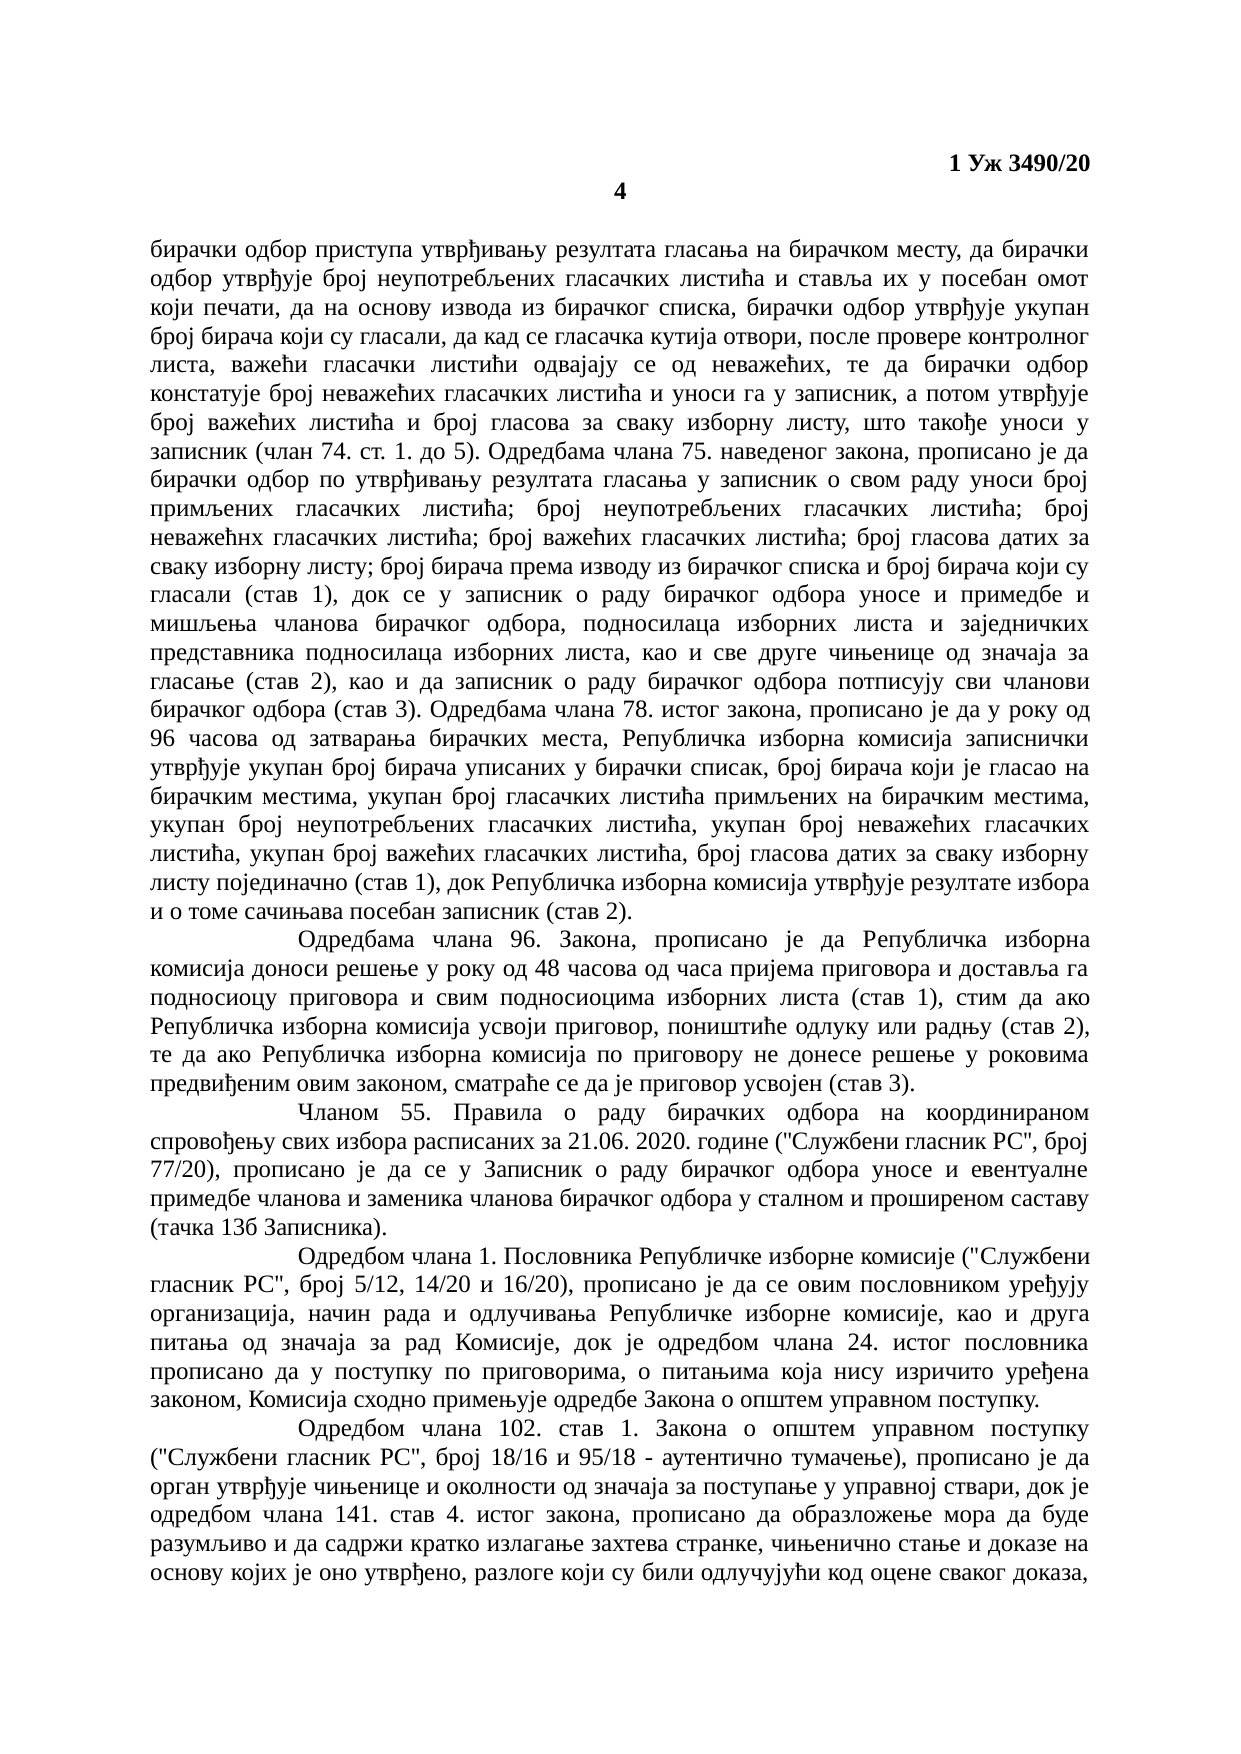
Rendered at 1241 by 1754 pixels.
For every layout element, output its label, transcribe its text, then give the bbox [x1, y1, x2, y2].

text бирачки одбор приступа утврђивању резултата гласања на бирачком месту, да бирачки одбор утврђује број неупотребљених гласачких листића и ставља их у посебан омот који печати, да на основу извода из бирачког списка, бирачки одбор утврђује укупан број бирача који су гласали, да кад се гласачка кутија отвори, после провере контролног листа, важећи гласачки листићи одвајају се од неважећих, те да бирачки одбор констатује број неважећих гласачких листића и уноси га у записник, а потом утврђује број важећих листића и број гласова за сваку изборну листу, што такође уноси у записник (члан 74. ст. 1. до 5). Одредбама члана 75. наведеног закона, прописано је да бирачки одбор по утврђивању резултата гласања у записник о свом раду уноси број примљених гласачких листића; број неупотребљених гласачких листића; број неважећнх гласачких листића; број важећих гласачких листића; број гласова датих за сваку изборну листу; број бирача према изводу из бирачког списка и број бирача који су гласали (став 1), док се у записник о раду бирачког одбора уносе и примедбе и мишљења чланова бирачког одбора, подносилаца изборних листа и заједничких представника подносилаца изборних листа, као и све друге чињенице од значаја за гласање (став 2), као и да записник о раду бирачког одбора потписују сви чланови бирачког одбора (став 3). Одредбама члана 78. истог закона, прописано је да у року од 96 часова од затварања бирачких места, Републичка изборна комисија записнички утврђује укупан број бирача уписаних у бирачки списак, број бирача који је гласао на бирачким местима, укупан број гласачких листића примљених на бирачким местима, укупан број неупотребљених гласачких листића, укупан број неважећих гласачких листића, укупан број важећих гласачких листића, број гласова датих за сваку изборну листу појединачно (став 1), док Републичка изборна комисија утврђује резултате избора и о томе сачињава посебан записник (став 2). [150, 234, 1090, 924]
text Чланом 55. Правила о раду бирачких одбора на координираном спровођењу свих избора расписаних за 21.06. 2020. године (''Службени гласник РС'', број 77/20), прописано је да се у Записник о раду бирачког одбора уносе и евентуалне примедбе чланова и заменика чланова бирачког одбора у сталном и проширеном саставу (тачка 13б Записника). [150, 1097, 1090, 1241]
text Одредбама члана 96. Закона, прописано је да Републичка изборна комисија доноси решење у року од 48 часова од часа пријема приговора и доставља га подносиоцу приговора и свим подносиоцима изборних листа (став 1), стим да ако Републичка изборна комисија усвоји приговор, поништиће одлуку или радњу (став 2), те да ако Републичка изборна комисија по приговору не донесе решење у роковима предвиђеним овим законом, сматраће се да је приговор усвојен (став 3). [150, 924, 1090, 1097]
text Одредбом члана 1. Пословника Републичке изборне комисије (''Службени гласник РС'', број 5/12, 14/20 и 16/20), прописано је да се овим пословником уређују организација, начин рада и одлучивања Републичке изборне комисије, као и друга питања од значаја за рад Комисије, док је одредбом члана 24. истог пословника прописано да у поступку по приговорима, о питањима која нису изричито уређена законом, Комисија сходно примењује одредбе Закона о општем управном поступку. [150, 1241, 1090, 1413]
text Одредбом члана 102. став 1. Закона о општем управном поступку (''Службени гласник РС'', број 18/16 и 95/18 - аутентично тумачење), прописано је да орган утврђује чињенице и околности од значаја за поступање у управној ствари, док је одредбом члана 141. став 4. истог закона, прописано да образложење мора да буде разумљиво и да садржи кратко излагање захтева странке, чињенично стање и доказе на основу којих је оно утврђено, разлоге који су били одлучујући код оцене сваког доказа, [150, 1413, 1090, 1586]
